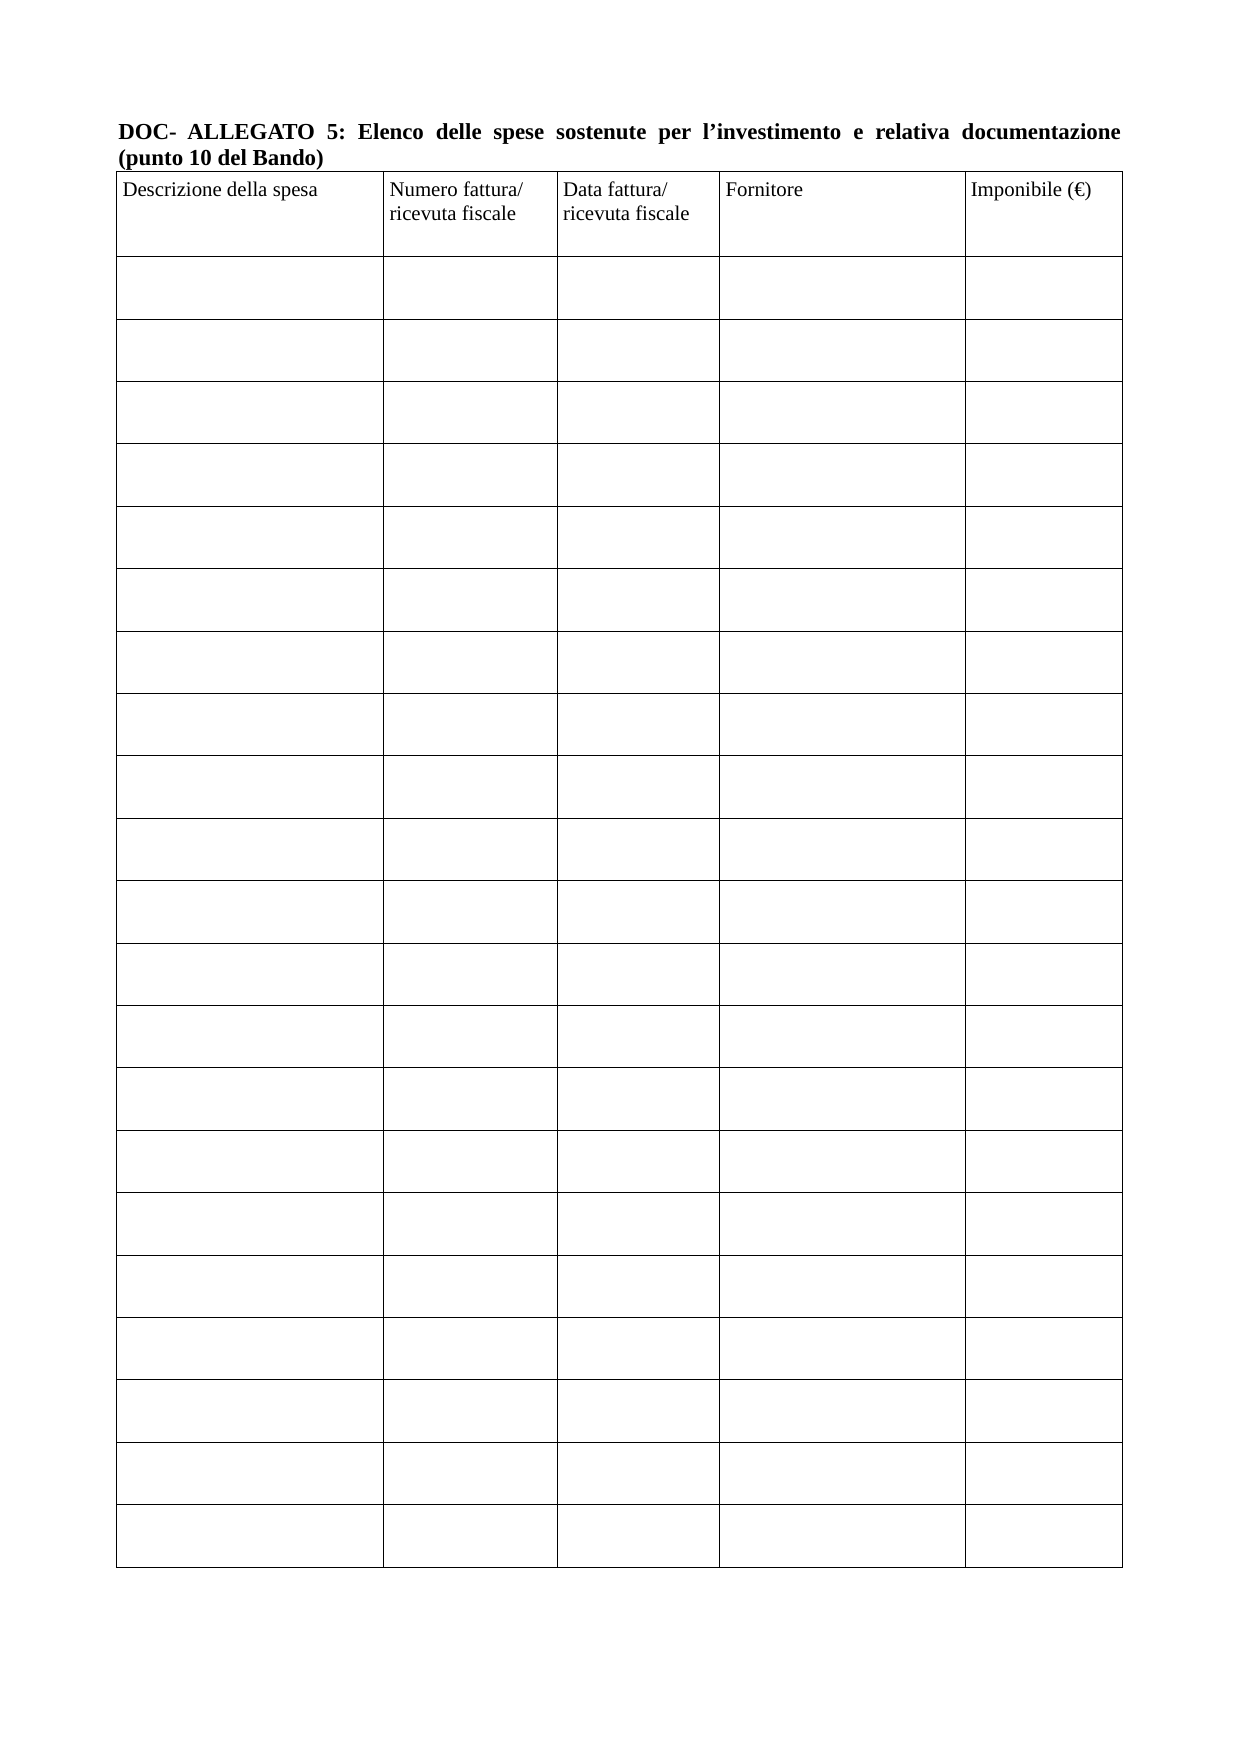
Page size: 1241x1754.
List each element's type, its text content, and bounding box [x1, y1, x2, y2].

table_cell [720, 257, 965, 318]
table_cell [966, 569, 1122, 631]
table_cell [720, 444, 965, 506]
table_cell [966, 382, 1122, 443]
table_cell [558, 1131, 719, 1192]
table_cell [117, 1131, 383, 1192]
table_cell [117, 1006, 383, 1067]
table_cell [966, 1256, 1122, 1317]
table_cell [720, 1443, 965, 1504]
table_cell [117, 1443, 383, 1504]
table_cell [966, 944, 1122, 1005]
table_cell [384, 569, 557, 631]
table_header Descrizione della spesa [117, 172, 383, 256]
table_cell [720, 1505, 965, 1566]
table_cell [558, 257, 719, 318]
table_cell [720, 1131, 965, 1192]
table_cell [720, 1256, 965, 1317]
table_cell [384, 1256, 557, 1317]
table_cell [117, 444, 383, 506]
table_cell [558, 819, 719, 880]
table_cell [117, 881, 383, 942]
table_cell [966, 819, 1122, 880]
table_cell [558, 1068, 719, 1130]
table_cell [720, 320, 965, 381]
table_cell [558, 1443, 719, 1504]
table_cell [384, 1006, 557, 1067]
table_cell [117, 819, 383, 880]
table_cell [720, 819, 965, 880]
table_cell [558, 569, 719, 631]
table_cell [117, 1380, 383, 1442]
table_cell [117, 1256, 383, 1317]
table_cell [966, 257, 1122, 318]
table_cell [117, 1068, 383, 1130]
table_cell [117, 320, 383, 381]
text DOC- ALLEGATO 5: Elenco delle spese sostenute per l’investimento e relativa documentazione (punto 10 del Bando) [118, 118, 1122, 171]
table_cell [117, 694, 383, 755]
table_cell [720, 1318, 965, 1379]
table_cell [117, 1505, 383, 1566]
table_cell [384, 257, 557, 318]
table_header Imponibile (€) [966, 172, 1122, 256]
table_cell [558, 881, 719, 942]
table_cell [966, 632, 1122, 693]
table_cell [558, 1006, 719, 1067]
table_cell [966, 1318, 1122, 1379]
table_cell [720, 1006, 965, 1067]
table_cell [384, 1380, 557, 1442]
table_cell [558, 944, 719, 1005]
table_cell [558, 382, 719, 443]
table_cell [384, 632, 557, 693]
table_cell [966, 320, 1122, 381]
table_cell [966, 1193, 1122, 1254]
table_cell [384, 382, 557, 443]
table_cell [966, 444, 1122, 506]
table_cell [117, 1318, 383, 1379]
table_cell [720, 632, 965, 693]
table_cell [558, 632, 719, 693]
table_cell [558, 1318, 719, 1379]
table_cell [117, 257, 383, 318]
table_cell [384, 756, 557, 818]
table_cell [720, 1380, 965, 1442]
table_cell [558, 507, 719, 568]
table_cell [966, 694, 1122, 755]
table_cell [720, 694, 965, 755]
table_cell [384, 1505, 557, 1566]
table_cell [117, 756, 383, 818]
table_cell [384, 1193, 557, 1254]
table_cell [720, 507, 965, 568]
table_cell [117, 507, 383, 568]
table_cell [384, 694, 557, 755]
table_cell [966, 1380, 1122, 1442]
table_cell [720, 944, 965, 1005]
table_cell [558, 1256, 719, 1317]
table_cell [117, 944, 383, 1005]
table_cell [720, 1193, 965, 1254]
table_cell [117, 569, 383, 631]
table_cell [558, 320, 719, 381]
table_cell [384, 819, 557, 880]
table_cell [117, 632, 383, 693]
table_cell [720, 756, 965, 818]
table_cell [966, 1068, 1122, 1130]
table_cell [558, 1505, 719, 1566]
table_cell [558, 444, 719, 506]
table_cell [558, 756, 719, 818]
table_cell [384, 881, 557, 942]
table_cell [117, 382, 383, 443]
table_header Data fattura/ ricevuta fiscale [558, 172, 719, 256]
table_cell [117, 1193, 383, 1254]
table_cell [720, 382, 965, 443]
table_cell [558, 694, 719, 755]
table_header Fornitore [720, 172, 965, 256]
table_cell [966, 1131, 1122, 1192]
table_cell [384, 944, 557, 1005]
table_cell [966, 1505, 1122, 1566]
table_cell [720, 569, 965, 631]
table_cell [384, 507, 557, 568]
table_cell [966, 1443, 1122, 1504]
table_cell [966, 756, 1122, 818]
table_cell [966, 507, 1122, 568]
table_cell [384, 1443, 557, 1504]
table_cell [384, 1068, 557, 1130]
table_cell [720, 1068, 965, 1130]
table_cell [384, 1131, 557, 1192]
table_header Numero fattura/ ricevuta fiscale [384, 172, 557, 256]
table_cell [558, 1193, 719, 1254]
table_cell [966, 881, 1122, 942]
table_cell [384, 320, 557, 381]
table_cell [720, 881, 965, 942]
table_cell [558, 1380, 719, 1442]
table_cell [384, 1318, 557, 1379]
table_cell [966, 1006, 1122, 1067]
table_cell [384, 444, 557, 506]
